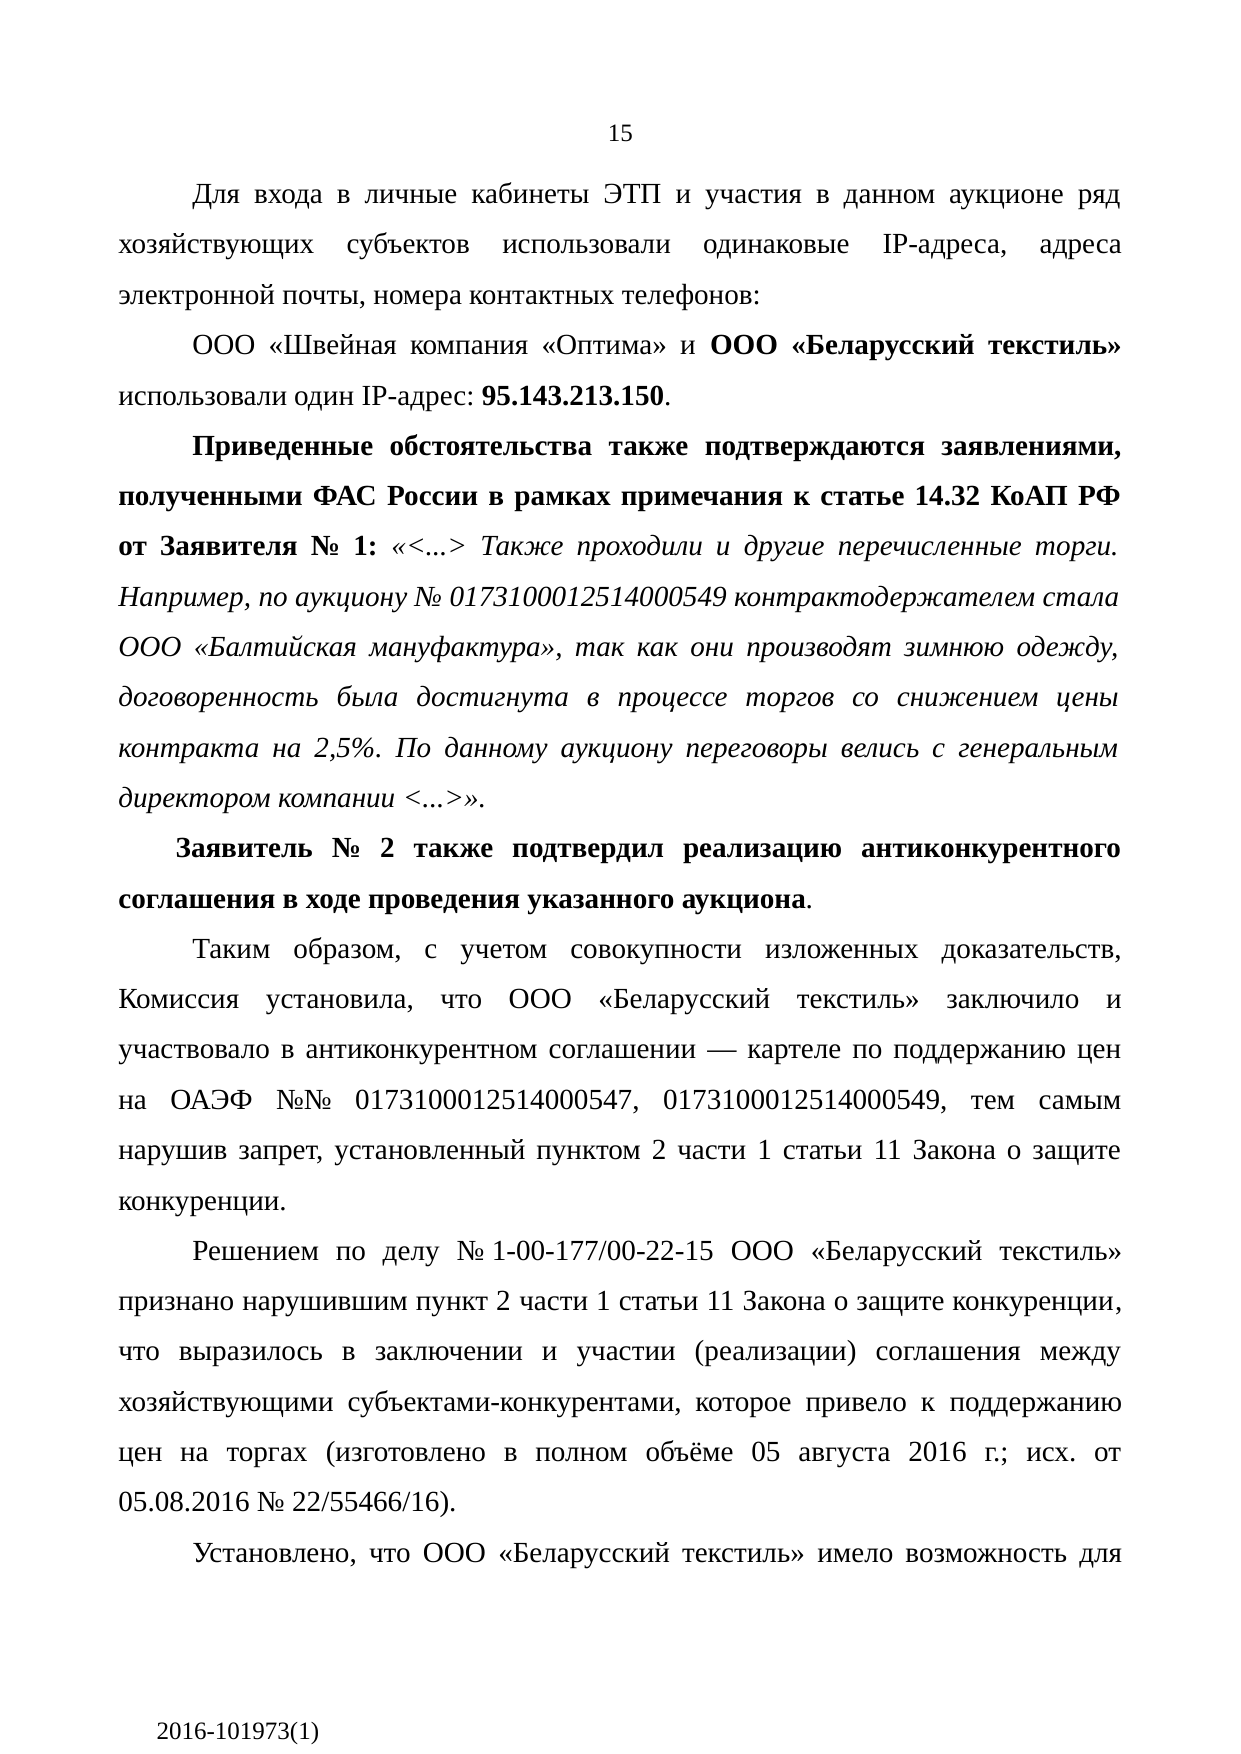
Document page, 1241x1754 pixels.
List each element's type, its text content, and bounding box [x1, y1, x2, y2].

text ООО «Швейная компания «Оптима» и ООО «Беларусский текстиль» использовали один IP-адрес: 95.143.213.150. [118, 327, 1122, 411]
text Установлено, что ООО «Беларусский текстиль» имело возможность для [118, 1535, 1122, 1568]
text Таким образом, с учетом совокупности изложенных доказательств, Комиссия установила, что ООО «Беларусский текстиль» заключило и участвовало в антиконкурентном соглашении — картеле по поддержанию цен на ОАЭФ №№ 0173100012514000547, 0173100012514000549, тем самым нарушив запрет, установленный пунктом 2 части 1 статьи 11 Закона о защите конкуренции. [118, 931, 1122, 1216]
text Приведенные обстоятельства также подтверждаются заявлениями, полученными ФАС России в рамках примечания к статье 14.32 КоАП РФ от Заявителя № 1: «<...> Также проходили и другие перечисленные торги. Например, по аукциону № 0173100012514000549 контрактодержателем стала ООО «Балтийская мануфактура», так как они производят зимнюю одежду, договоренность была достигнута в процессе торгов со снижением цены контракта на 2,5%. По данному аукциону переговоры велись с генеральным директором компании <...>». [118, 428, 1122, 814]
text Для входа в личные кабинеты ЭТП и участия в данном аукционе ряд хозяйствующих субъектов использовали одинаковые IP-адреса, адреса электронной почты, номера контактных телефонов: [118, 176, 1122, 311]
text Заявитель № 2 также подтвердил реализацию антиконкурентного соглашения в ходе проведения указанного аукциона. [118, 830, 1122, 914]
text Решением по делу № 1-00-177/00-22-15 ООО «Беларусский текстиль» признано нарушившим пункт 2 части 1 статьи 11 Закона о защите конкуренции, что выразилось в заключении и участии (реализации) соглашения между хозяйствующими субъектами-конкурентами, которое привело к поддержанию цен на торгах (изготовлено в полном объёме 05 августа 2016 г.; исх. от 05.08.2016 № 22/55466/16). [118, 1233, 1122, 1518]
